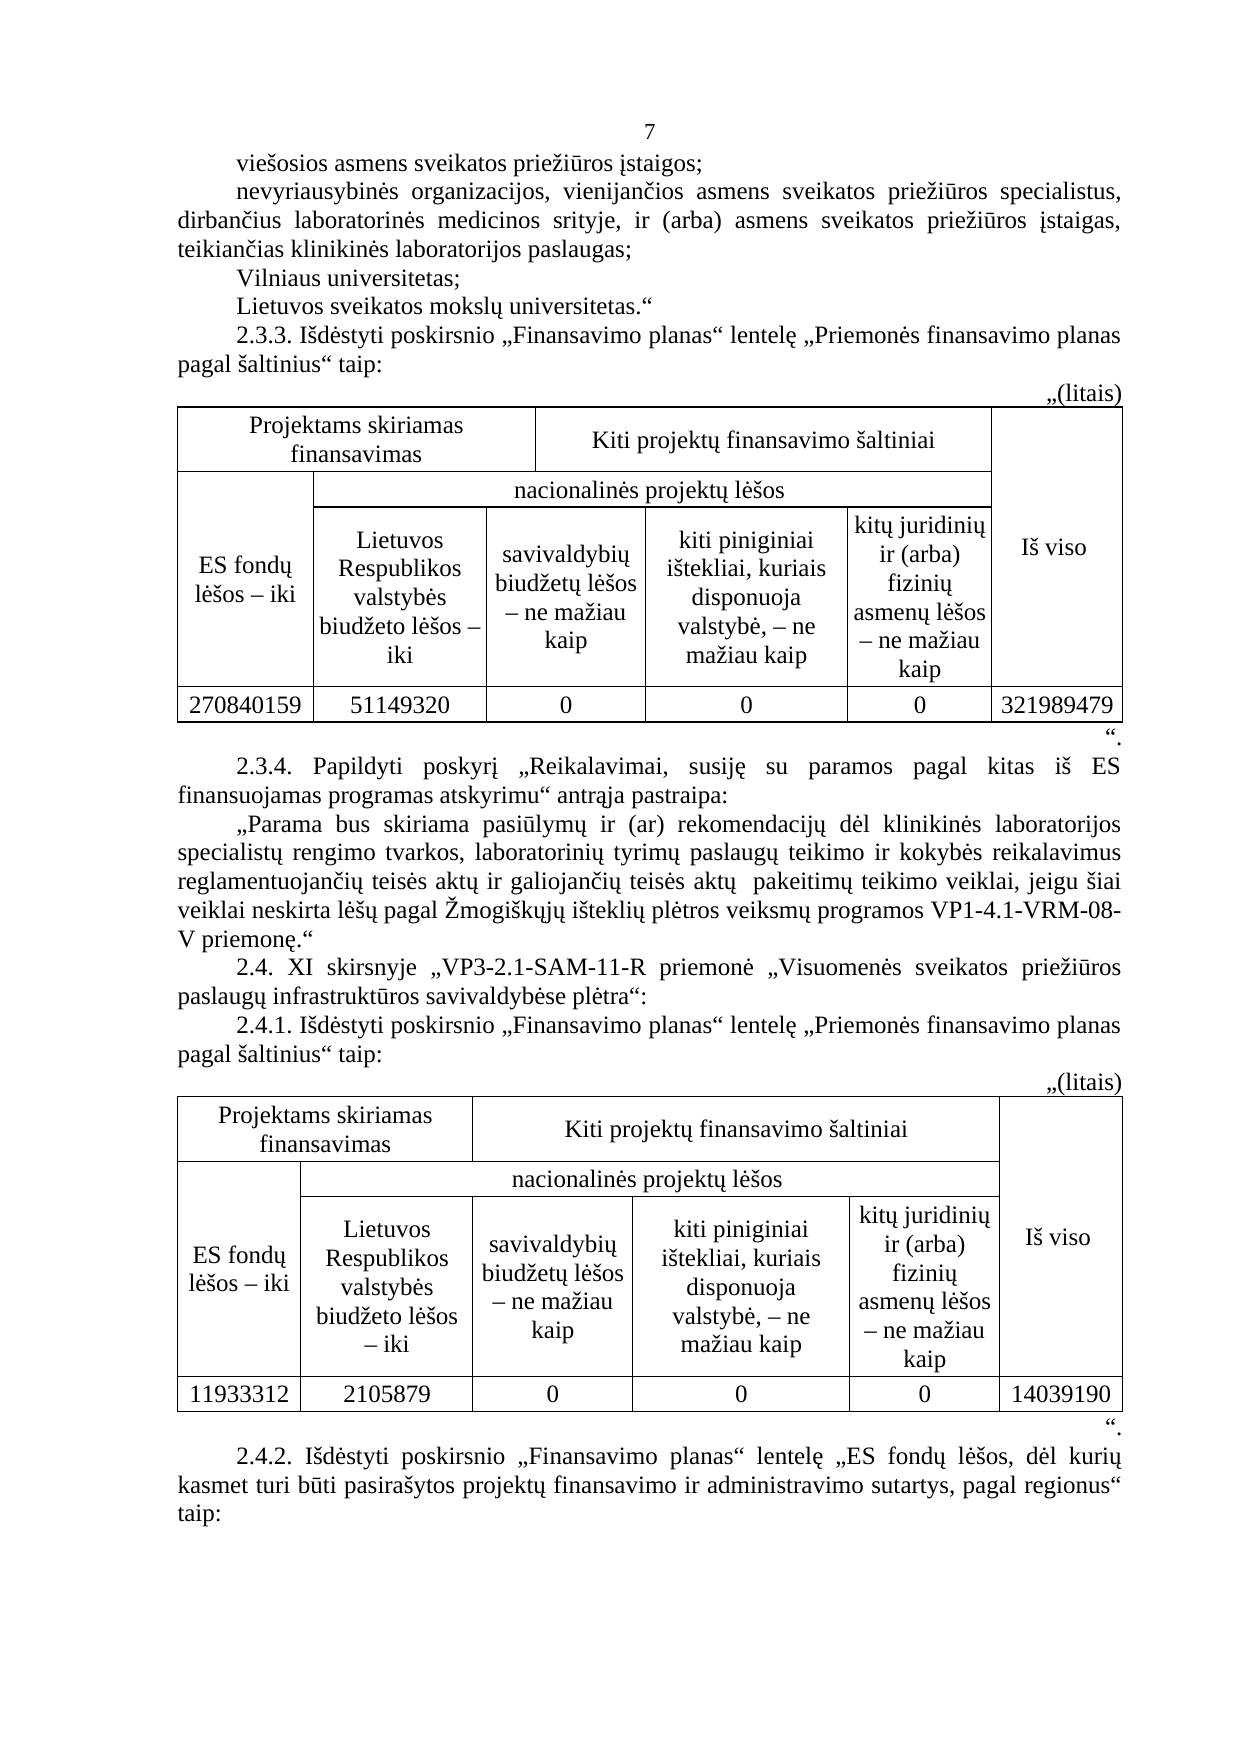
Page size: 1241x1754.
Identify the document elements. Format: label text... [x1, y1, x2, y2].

table_cell kiti piniginiai ištekliai, kuriais disponuoja valstybė, – ne mažiau kaip [633, 1197, 849, 1376]
table_cell savivaldybių biudžetų lėšos – ne mažiau kaip [487, 508, 645, 686]
text Lietuvos sveikatos mokslų universitetas.“ [177, 291, 1122, 320]
table_header Kiti projektų finansavimo šaltiniai [536, 408, 991, 471]
table_cell 0 [646, 687, 847, 721]
text „(litais) [177, 378, 1122, 406]
table_cell 270840159 [178, 687, 313, 721]
text 2.3.4. Papildyti poskyrį „Reikalavimai, susiję su paramos pagal kitas iš ES finansuojamas programas atskyrimu“ antrąja pastraipa: [177, 751, 1122, 809]
table_cell 14039190 [1000, 1377, 1122, 1411]
table_cell savivaldybių biudžetų lėšos – ne mažiau kaip [473, 1197, 632, 1376]
table_header Iš viso [992, 408, 1122, 686]
table_cell Lietuvos Respublikos valstybės biudžeto lėšos – iki [314, 508, 486, 686]
table_cell ES fondų lėšos – iki [178, 1162, 300, 1376]
table_cell 51149320 [314, 687, 486, 721]
table_cell kitų juridinių ir (arba) fizinių asmenų lėšos – ne mažiau kaip [848, 508, 991, 686]
text 2.4.1. Išdėstyti poskirsnio „Finansavimo planas“ lentelę „Priemonės finansavimo planas pagal šaltinius“ taip: [177, 1010, 1122, 1067]
table_cell kiti piniginiai ištekliai, kuriais disponuoja valstybė, – ne mažiau kaip [646, 508, 847, 686]
text Vilniaus universitetas; [177, 263, 1122, 291]
table_cell 2105879 [301, 1377, 472, 1411]
text “. [177, 1412, 1122, 1441]
text „(litais) [177, 1067, 1122, 1096]
table_header Projektams skiriamas finansavimas [178, 1097, 472, 1161]
table_cell 0 [848, 687, 991, 721]
table_cell 0 [473, 1377, 632, 1411]
table_cell 11933312 [178, 1377, 300, 1411]
table_cell 0 [850, 1377, 999, 1411]
table_header Kiti projektų finansavimo šaltiniai [473, 1097, 999, 1161]
text „Parama bus skiriama pasiūlymų ir (ar) rekomendacijų dėl klinikinės laboratorijos specialistų rengimo tvarkos, laboratorinių tyrimų paslaugų teikimo ir kokybės reikalavimus reglamentuojančių teisės aktų ir galiojančių teisės aktų pakeitimų teikimo veiklai, jeigu šiai veiklai neskirta lėšų pagal Žmogiškųjų išteklių plėtros veiksmų programos VP1-4.1-VRM-08-V priemonę.“ [177, 809, 1122, 952]
table_header Iš viso [1000, 1097, 1122, 1376]
table_cell nacionalinės projektų lėšos [301, 1162, 999, 1196]
table_cell 0 [633, 1377, 849, 1411]
table_cell ES fondų lėšos – iki [178, 472, 313, 686]
text 2.3.3. Išdėstyti poskirsnio „Finansavimo planas“ lentelę „Priemonės finansavimo planas pagal šaltinius“ taip: [177, 320, 1122, 378]
text viešosios asmens sveikatos priežiūros įstaigos; [177, 148, 1122, 176]
table_cell nacionalinės projektų lėšos [314, 472, 991, 506]
table_cell kitų juridinių ir (arba) fizinių asmenų lėšos – ne mažiau kaip [850, 1197, 999, 1376]
text 2.4.2. Išdėstyti poskirsnio „Finansavimo planas“ lentelę „ES fondų lėšos, dėl kurių kasmet turi būti pasirašytos projektų finansavimo ir administravimo sutartys, pagal regionus“ taip: [177, 1441, 1122, 1527]
table_cell Lietuvos Respublikos valstybės biudžeto lėšos – iki [301, 1197, 472, 1376]
table_cell 0 [487, 687, 645, 721]
table_cell 321989479 [992, 687, 1122, 721]
text “. [177, 723, 1122, 751]
table_header Projektams skiriamas finansavimas [178, 408, 535, 471]
text nevyriausybinės organizacijos, vienijančios asmens sveikatos priežiūros specialistus, dirbančius laboratorinės medicinos srityje, ir (arba) asmens sveikatos priežiūros įstaigas, teikiančias klinikinės laboratorijos paslaugas; [177, 176, 1122, 263]
text 2.4. XI skirsnyje „VP3-2.1-SAM-11-R priemonė „Visuomenės sveikatos priežiūros paslaugų infrastruktūros savivaldybėse plėtra“: [177, 952, 1122, 1010]
